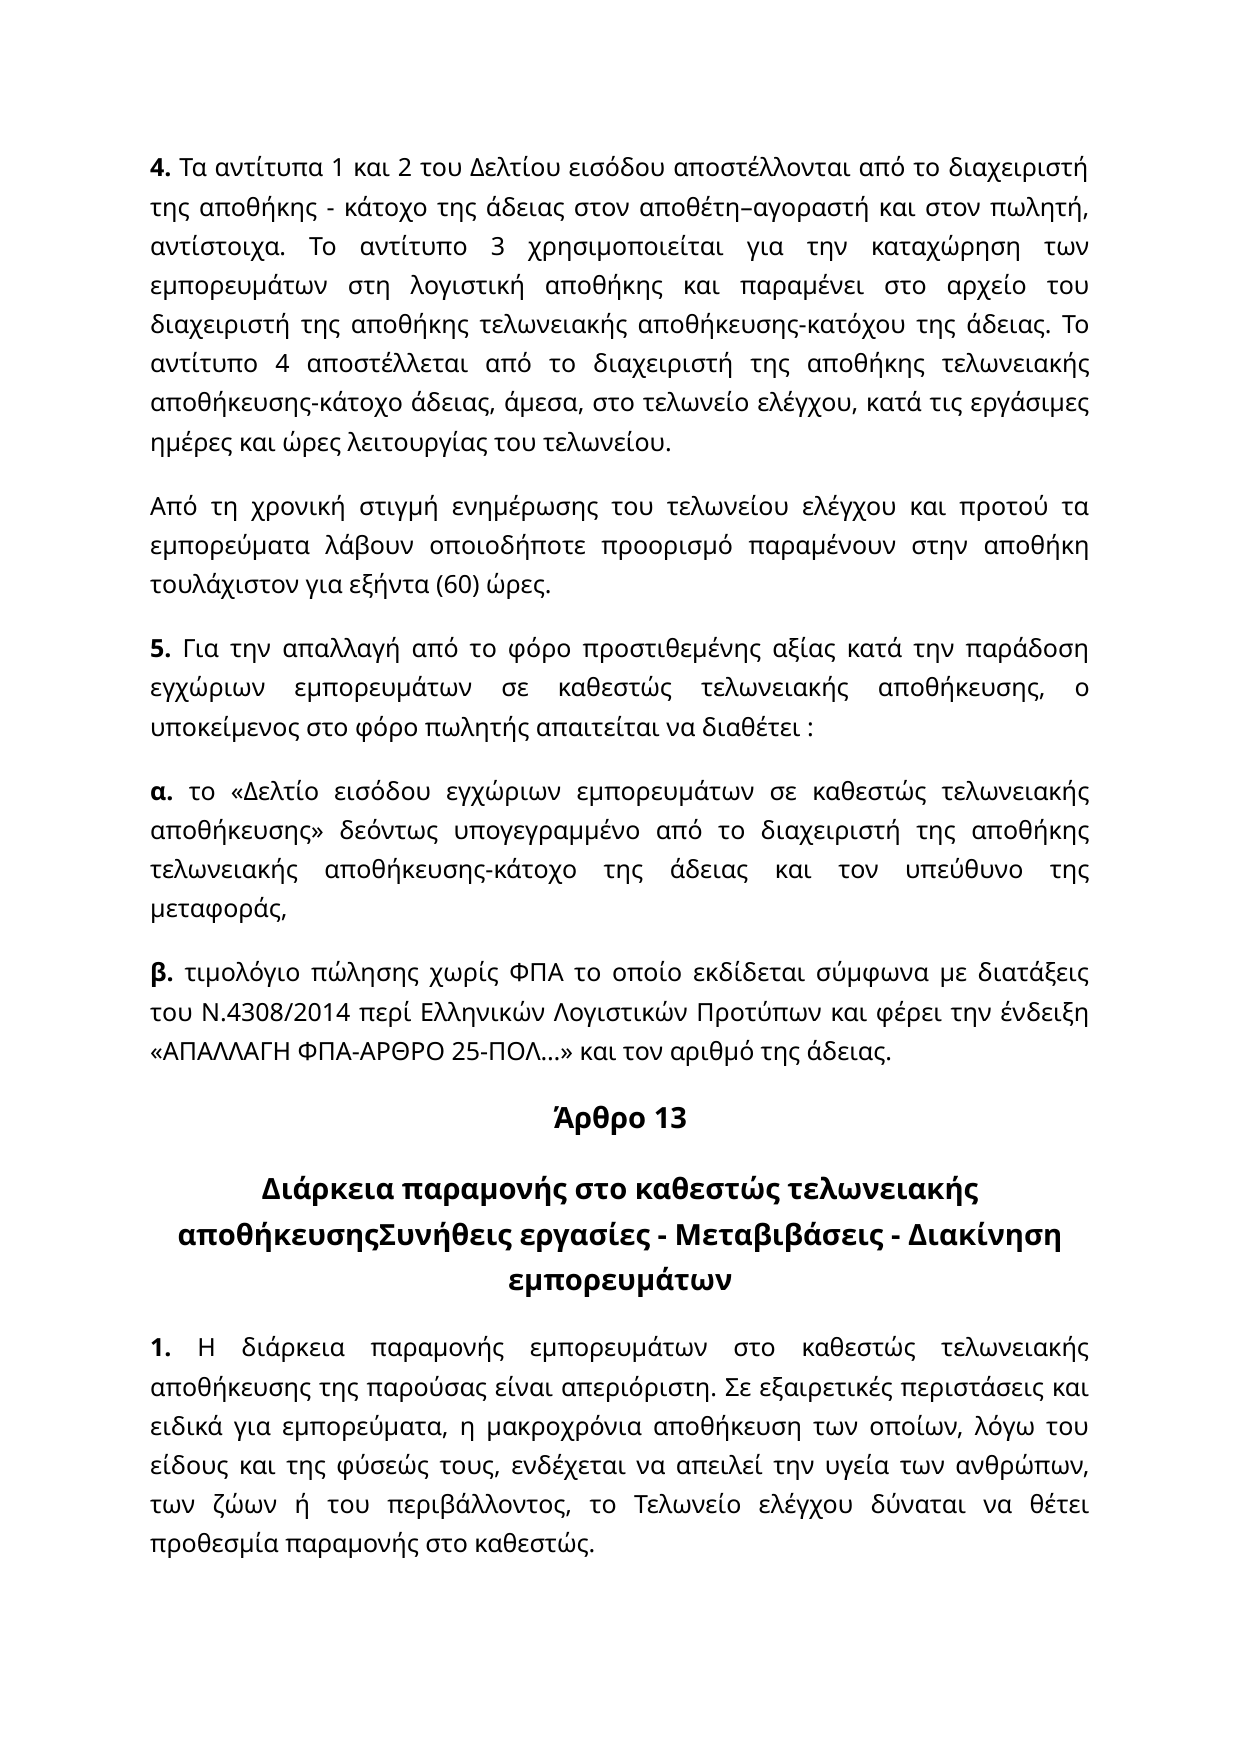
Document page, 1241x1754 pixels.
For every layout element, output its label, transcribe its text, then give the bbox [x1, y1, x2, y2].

text α. το «Δελτίο εισόδου εγχώριων εμπορευμάτων σε καθεστώς τελωνειακής αποθήκευσης» δεόντως υπογεγραμμένο από το διαχειριστή της αποθήκης τελωνειακής αποθήκευσης-κάτοχο της άδειας και τον υπεύθυνο της μεταφοράς, [150, 773, 1090, 925]
subtitle Διάρκεια παραμονής στο καθεστώς τελωνειακής αποθήκευσηςΣυνήθεις εργασίες - Μεταβιβάσεις - Διακίνηση εμπορευμάτων [150, 1168, 1090, 1299]
text 5. Για την απαλλαγή από το φόρο προστιθεμένης αξίας κατά την παράδοση εγχώριων εμπορευμάτων σε καθεστώς τελωνειακής αποθήκευσης, ο υποκείμενος στο φόρο πωλητής απαιτείται να διαθέτει : [150, 631, 1090, 743]
text β. τιμολόγιο πώλησης χωρίς ΦΠΑ το οποίο εκδίδεται σύμφωνα με διατάξεις του Ν.4308/2014 περί Ελληνικών Λογιστικών Προτύπων και φέρει την ένδειξη «ΑΠΑΛΛΑΓΗ ΦΠΑ-ΑΡΘΡΟ 25-ΠΟΛ…» και τον αριθμό της άδειας. [150, 955, 1090, 1067]
text 4. Τα αντίτυπα 1 και 2 του Δελτίου εισόδου αποστέλλονται από το διαχειριστή της αποθήκης - κάτοχο της άδειας στον αποθέτη–αγοραστή και στον πωλητή, αντίστοιχα. Το αντίτυπο 3 χρησιμοποιείται για την καταχώρηση των εμπορευμάτων στη λογιστική αποθήκης και παραμένει στο αρχείο του διαχειριστή της αποθήκης τελωνειακής αποθήκευσης-κατόχου της άδειας. Το αντίτυπο 4 αποστέλλεται από το διαχειριστή της αποθήκης τελωνειακής αποθήκευσης-κάτοχο άδειας, άμεσα, στο τελωνείο ελέγχου, κατά τις εργάσιμες ημέρες και ώρες λειτουργίας του τελωνείου. [150, 150, 1090, 458]
text 1. Η διάρκεια παραμονής εμπορευμάτων στο καθεστώς τελωνειακής αποθήκευσης της παρούσας είναι απεριόριστη. Σε εξαιρετικές περιστάσεις και ειδικά για εμπορεύματα, η μακροχρόνια αποθήκευση των οποίων, λόγω του είδους και της φύσεώς τους, ενδέχεται να απειλεί την υγεία των ανθρώπων, των ζώων ή του περιβάλλοντος, το Τελωνείο ελέγχου δύναται να θέτει προθεσμία παραμονής στο καθεστώς. [150, 1330, 1090, 1560]
subtitle Άρθρο 13 [150, 1097, 1090, 1137]
text Από τη χρονική στιγμή ενημέρωσης του τελωνείου ελέγχου και προτού τα εμπορεύματα λάβουν οποιοδήποτε προορισμό παραμένουν στην αποθήκη τουλάχιστον για εξήντα (60) ώρες. [150, 488, 1090, 601]
